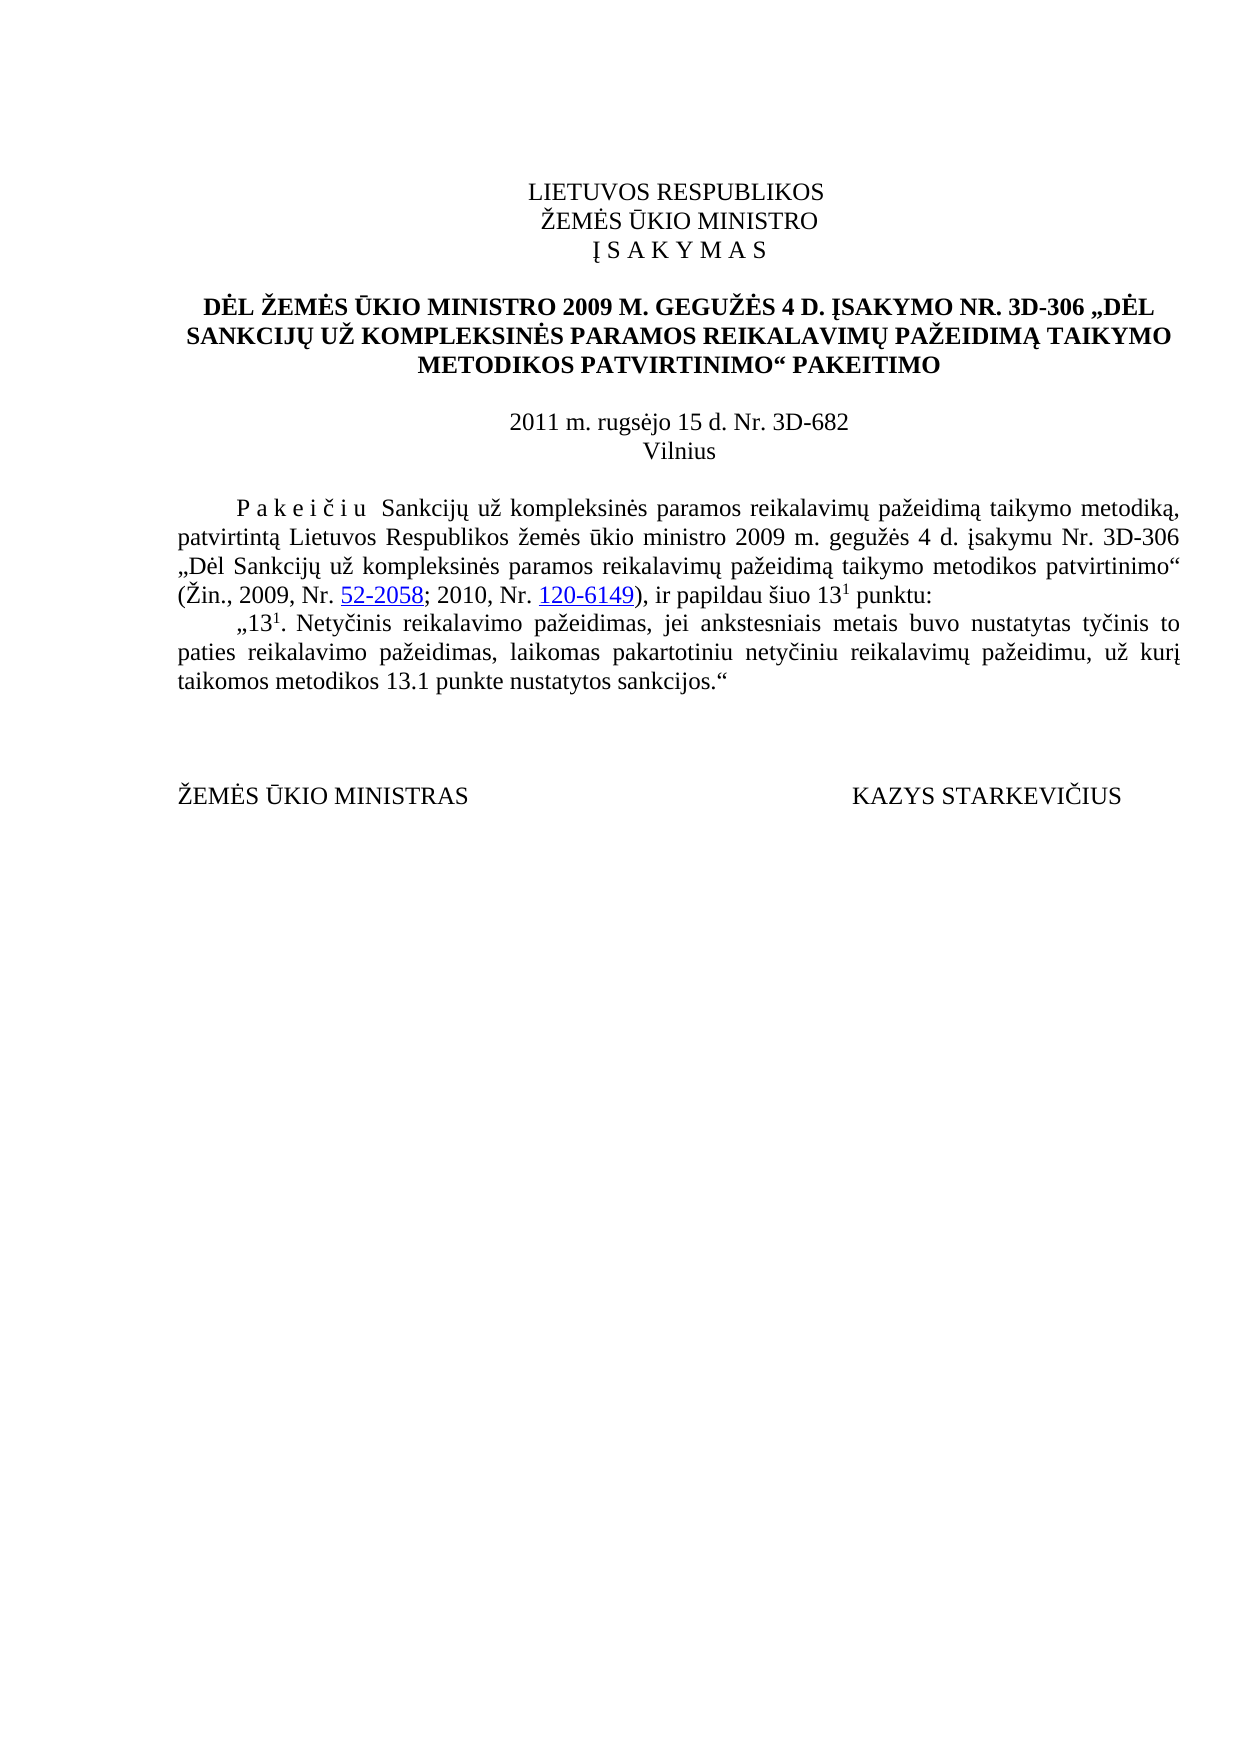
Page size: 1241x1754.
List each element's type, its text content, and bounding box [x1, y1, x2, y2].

text ĮSAKYMAS [177, 235, 1181, 263]
text LIETUVOS RESPUBLIKOS [177, 177, 1181, 206]
text Žemės ūkio ministras Kazys Starkevičius [177, 781, 1181, 810]
text Pakeičiu Sankcijų už kompleksinės paramos reikalavimų pažeidimą taikymo metodiką, patvirtintą Lietuvos Respublikos žemės ūkio ministro 2009 m. gegužės 4 d. įsakymu Nr. 3D-306 „Dėl Sankcijų už kompleksinės paramos reikalavimų pažeidimą taikymo metodikos patvirtinimo“ (Žin., 2009, Nr. 52-2058; 2010, Nr. 120-6149), ir papildau šiuo 131 punktu: [177, 493, 1181, 608]
text Vilnius [177, 436, 1181, 465]
text „131. Netyčinis reikalavimo pažeidimas, jei ankstesniais metais buvo nustatytas tyčinis to paties reikalavimo pažeidimas, laikomas pakartotiniu netyčiniu reikalavimų pažeidimu, už kurį taikomos metodikos 13.1 punkte nustatytos sankcijos.“ [177, 608, 1181, 695]
text ŽEMĖS ŪKIO MINISTRO [177, 206, 1181, 235]
text DĖL ŽEMĖS ŪKIO MINISTRO 2009 M. GEGUŽĖS 4 D. ĮSAKYMO NR. 3D-306 „DĖL SANKCIJŲ UŽ KOMPLEKSINĖS PARAMOS REIKALAVIMŲ PAŽEIDIMĄ TAIKYMO METODIKOS PATVIRTINIMO“ PAKEITIMO [177, 292, 1181, 378]
text 2011 m. rugsėjo 15 d. Nr. 3D-682 [177, 407, 1181, 436]
